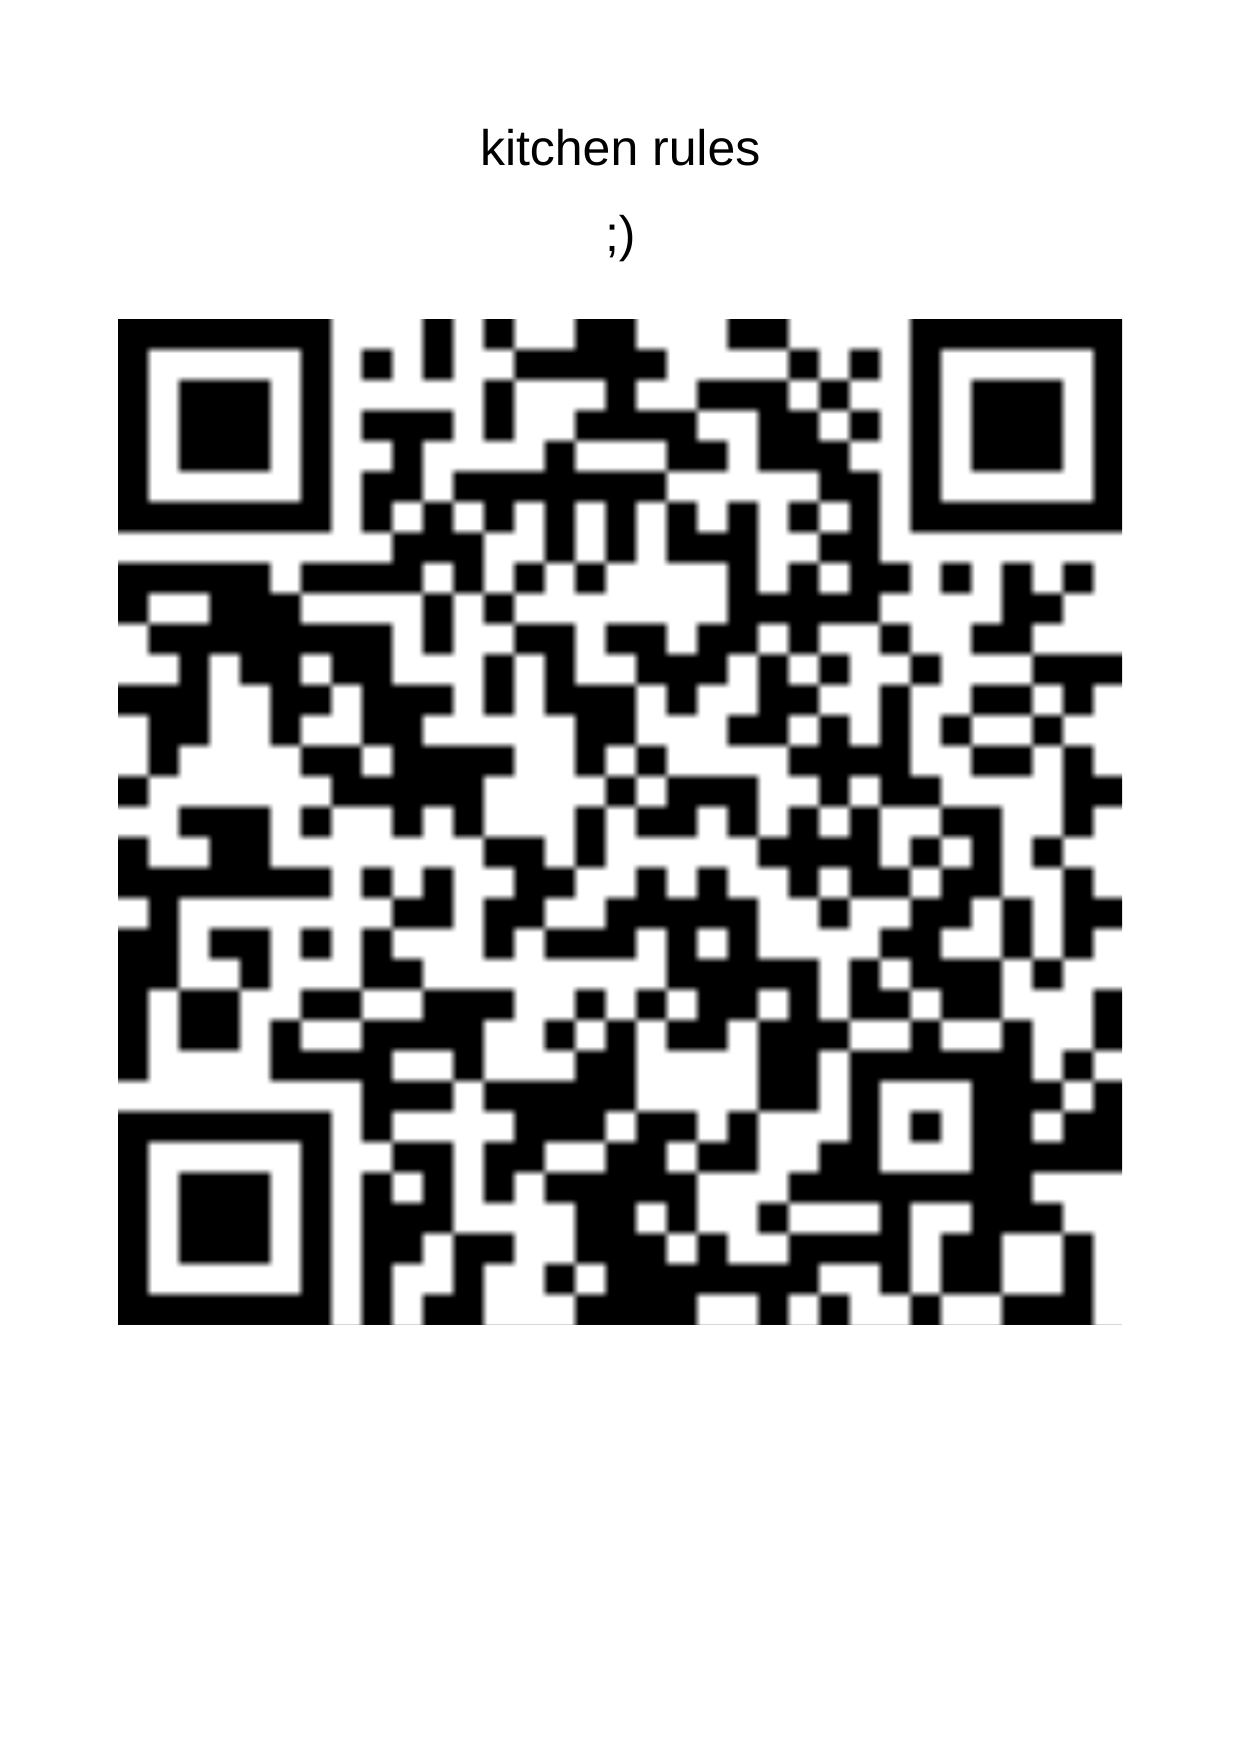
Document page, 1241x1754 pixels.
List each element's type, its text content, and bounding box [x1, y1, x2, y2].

picture [118, 319, 1123, 1325]
text ;) [118, 204, 1122, 262]
text kitchen rules [118, 118, 1122, 176]
